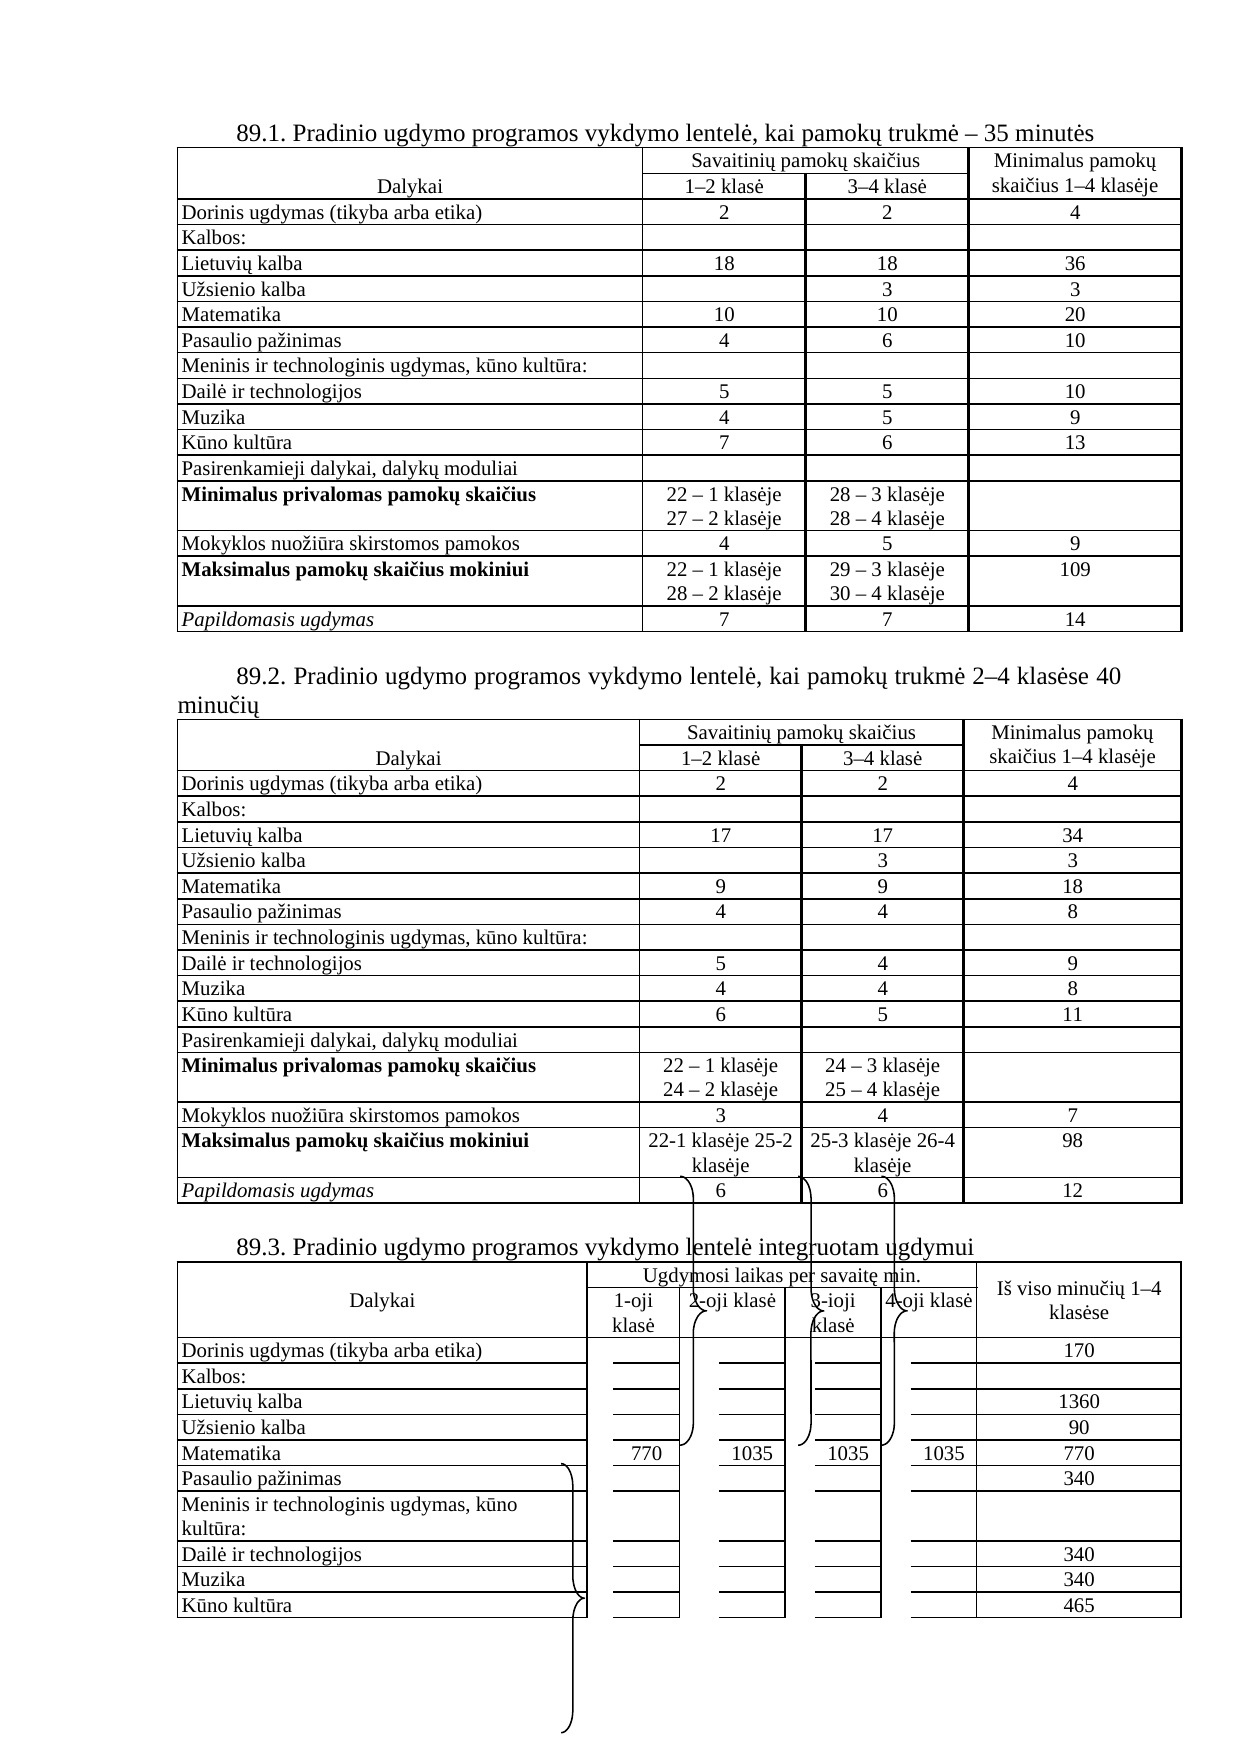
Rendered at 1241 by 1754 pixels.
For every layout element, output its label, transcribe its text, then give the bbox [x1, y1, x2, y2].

table_cell [815, 1364, 819, 1388]
table_cell 3 [640, 1103, 644, 1127]
table_cell [972, 1338, 976, 1362]
table_cell 2 [640, 771, 644, 795]
table_cell [911, 1542, 915, 1566]
table_cell [719, 1466, 723, 1490]
text 89.3. Pradinio ugdymo programos vykdymo lentelė integruotam ugdymui [812, 1232, 893, 1261]
table_cell [882, 1338, 911, 1617]
table_cell [911, 1390, 915, 1413]
table_cell [719, 1492, 784, 1540]
text 89.3. Pradinio ugdymo programos vykdymo lentelė integruotam ugdymui [177, 1232, 692, 1261]
table_cell [719, 1593, 723, 1617]
table_header Dalykai [178, 720, 639, 770]
table_cell 17 [640, 823, 644, 847]
table_cell [675, 1364, 679, 1388]
table_cell 4 [640, 976, 644, 1000]
table_cell 2-oji klasė [695, 1288, 784, 1337]
table_cell [640, 797, 644, 821]
table_cell 1035 [815, 1441, 819, 1465]
table_cell 4-oji klasė [896, 1288, 976, 1337]
table_cell [970, 482, 1180, 530]
table_cell 465 [977, 1593, 981, 1617]
table_cell 2 [643, 200, 647, 224]
table_header Dalykai [178, 1263, 586, 1337]
table_cell Maksimalus pamokų skaičius mokiniui [178, 1128, 639, 1177]
table_cell Minimalus privalomas pamokų skaičius [178, 482, 642, 530]
table_cell [613, 1593, 617, 1617]
table_cell [815, 1567, 819, 1591]
table_cell [613, 1466, 617, 1490]
table_cell 7 [643, 430, 647, 454]
table_cell 10 [643, 302, 647, 326]
table_cell [911, 1593, 915, 1617]
table_cell [719, 1542, 723, 1566]
table_cell 5 [643, 379, 647, 403]
table_cell Minimalus privalomas pamokų skaičius [178, 1053, 639, 1101]
table_cell [640, 925, 644, 949]
table_cell 18 [643, 251, 647, 275]
table_cell [911, 1567, 915, 1591]
table_cell 4 [643, 328, 647, 352]
table_cell 90 [977, 1415, 981, 1439]
table_cell [643, 456, 647, 480]
table_cell [719, 1338, 723, 1362]
table_cell 6 [640, 1002, 644, 1026]
table_cell [972, 1415, 976, 1439]
table_cell [719, 1567, 723, 1591]
table_cell [882, 1338, 893, 1444]
table_cell [675, 1567, 679, 1591]
table_cell [613, 1415, 617, 1439]
table_cell 770 [977, 1441, 981, 1465]
table_cell [815, 1390, 819, 1413]
table_cell 340 [977, 1542, 981, 1566]
table_cell 109 [970, 557, 1180, 605]
table_cell [640, 848, 644, 872]
table_cell [911, 1466, 915, 1490]
text 89.2. Pradinio ugdymo programos vykdymo lentelė, kai pamokų trukmė 2–4 klasėse 40 minučių [177, 661, 1122, 718]
table_cell [643, 225, 647, 249]
table_cell 98 [965, 1128, 1180, 1177]
table_cell 7 [643, 607, 647, 631]
table_cell [815, 1492, 880, 1540]
text 89.1. Pradinio ugdymo programos vykdymo lentelė, kai pamokų trukmė – 35 minutės [177, 118, 1122, 147]
table_cell [675, 1390, 679, 1413]
table_cell [613, 1567, 617, 1591]
text 89.3. Pradinio ugdymo programos vykdymo lentelė integruotam ugdymui [896, 1232, 1122, 1261]
table_cell [613, 1364, 617, 1388]
table_cell [680, 1338, 692, 1444]
table_cell [588, 1338, 613, 1617]
table_cell [911, 1492, 976, 1540]
table_cell [965, 1053, 1180, 1101]
table_cell [815, 1338, 819, 1362]
table_header Minimalus pamokų skaičius 1–4 klasėje [970, 148, 1180, 198]
table_cell [675, 1338, 679, 1362]
table_cell 1360 [977, 1390, 981, 1413]
table_cell 6 [640, 1178, 644, 1202]
table_cell [911, 1364, 915, 1388]
table_header Iš viso minučių 1–4 klasėse [977, 1263, 1180, 1337]
table_cell [815, 1593, 819, 1617]
table_cell [613, 1390, 617, 1413]
table_cell [643, 353, 647, 377]
table_cell [643, 277, 647, 301]
table_cell 4 [643, 531, 647, 555]
table_cell 4 [643, 405, 647, 429]
table_cell [640, 1028, 644, 1052]
table_cell 340 [977, 1567, 981, 1591]
table_cell [675, 1593, 679, 1617]
table_cell [815, 1415, 819, 1439]
table_cell 9 [640, 874, 644, 898]
table_cell [719, 1364, 723, 1388]
table_cell [972, 1567, 976, 1591]
table_cell Maksimalus pamokų skaičius mokiniui [178, 557, 642, 605]
table_cell [680, 1338, 719, 1617]
table_header Minimalus pamokų skaičius 1–4 klasėje [965, 720, 1180, 770]
table_cell [911, 1415, 915, 1439]
table_cell [972, 1593, 976, 1617]
table_cell 340 [977, 1466, 981, 1490]
table_cell 2-oji klasė [680, 1288, 699, 1337]
table_header Dalykai [178, 148, 642, 198]
table_cell [786, 1338, 815, 1617]
table_cell [613, 1542, 617, 1566]
text 89.3. Pradinio ugdymo programos vykdymo lentelė integruotam ugdymui [695, 1232, 810, 1261]
table_cell [675, 1415, 679, 1439]
table_cell 4-oji klasė [882, 1288, 900, 1337]
table_cell [675, 1542, 679, 1566]
table_cell [972, 1542, 976, 1566]
table_cell [613, 1492, 679, 1540]
table_cell 1035 [719, 1441, 723, 1465]
table_cell [613, 1338, 617, 1362]
table_cell [977, 1492, 1180, 1540]
table_cell 170 [977, 1338, 981, 1362]
table_cell [675, 1466, 679, 1490]
table_cell 1035 [972, 1441, 976, 1465]
table_cell 1035 [911, 1441, 915, 1465]
table_cell [815, 1466, 819, 1490]
table_cell [719, 1415, 723, 1439]
table_cell 770 [613, 1441, 617, 1465]
table_cell 770 [675, 1441, 679, 1465]
table_cell 5 [640, 951, 644, 975]
table_cell 4 [640, 900, 644, 923]
table_cell [972, 1390, 976, 1413]
table_cell [972, 1466, 976, 1490]
table_cell [911, 1338, 915, 1362]
table_cell [972, 1364, 976, 1388]
table_cell [719, 1390, 723, 1413]
table_cell [977, 1364, 981, 1388]
table_cell [815, 1542, 819, 1566]
